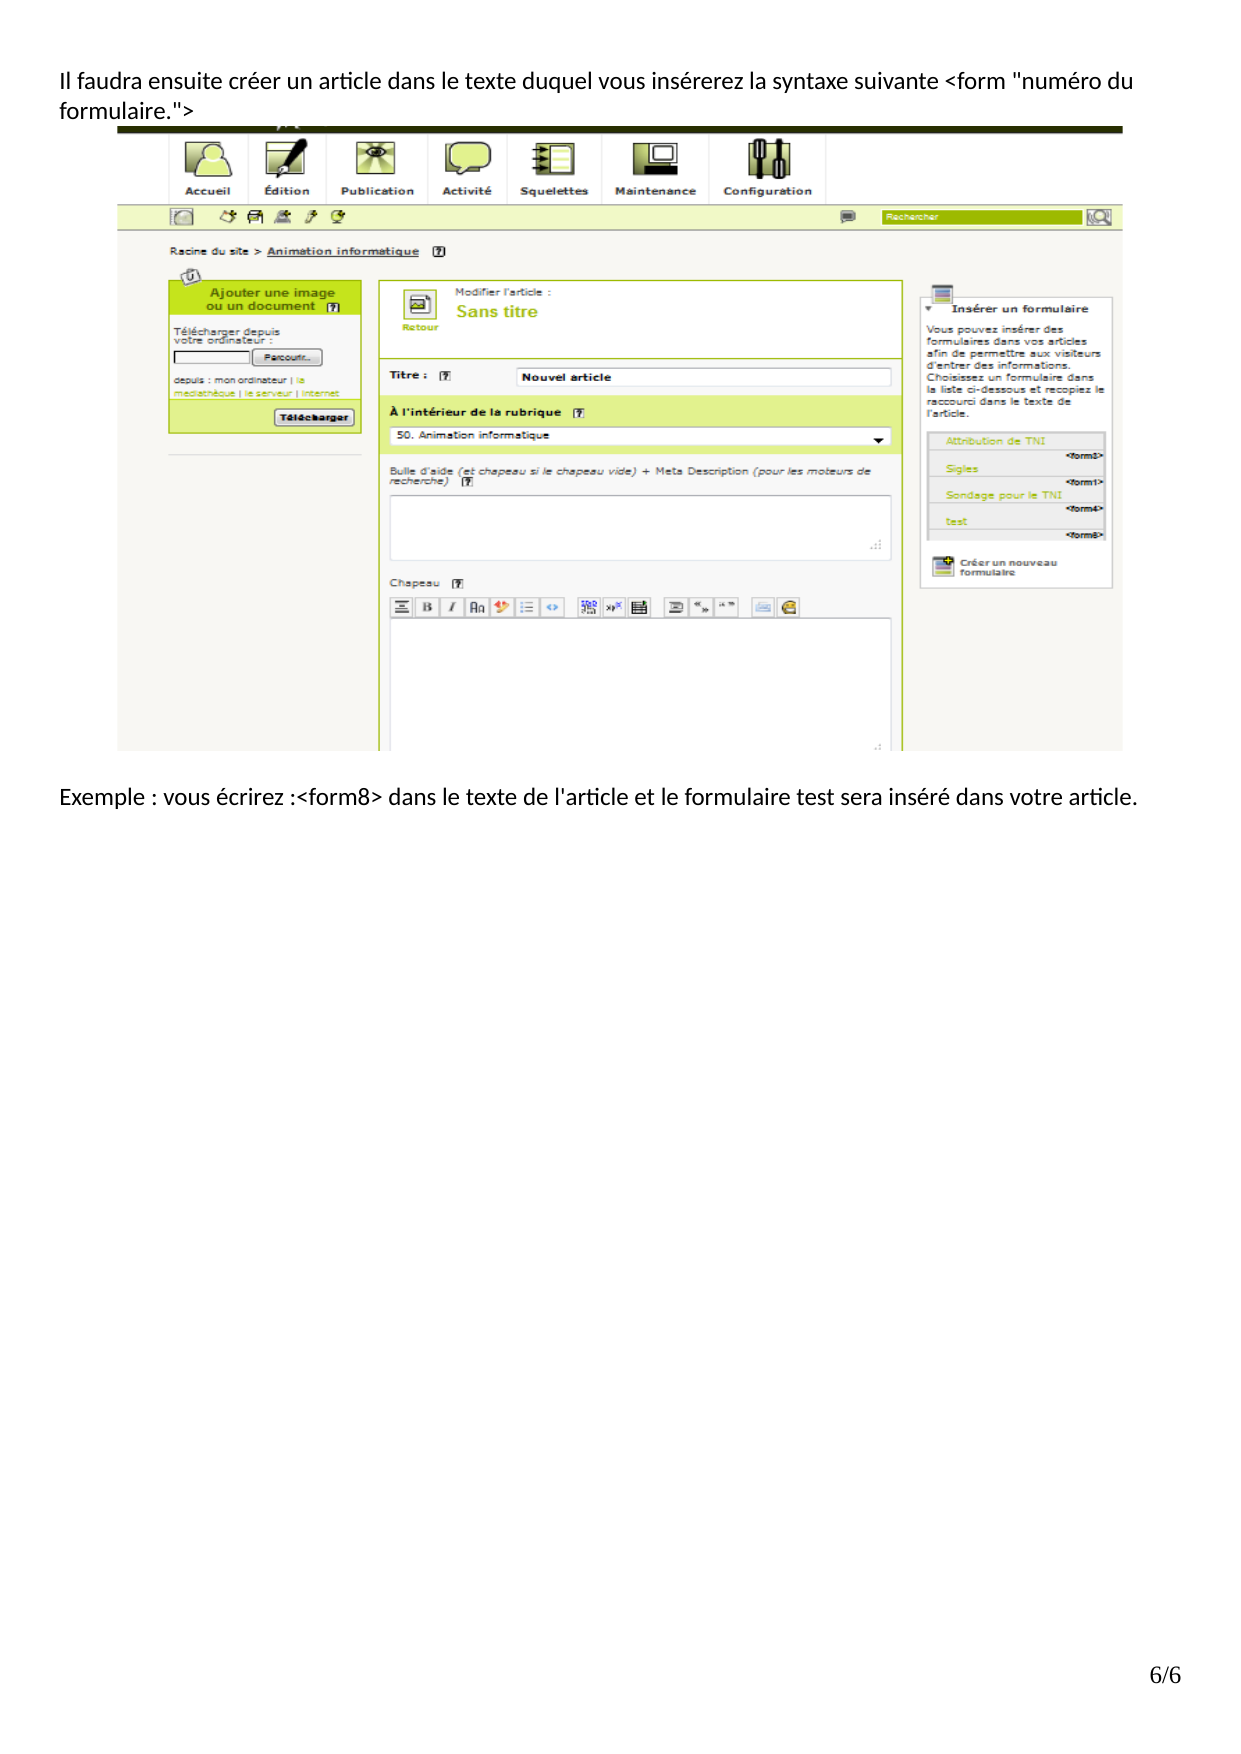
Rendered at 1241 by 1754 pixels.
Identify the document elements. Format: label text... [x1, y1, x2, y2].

text Exemple : vous écrirez :<form8> dans le texte de l'article et le formulaire test sera inséré dans votre article. [59, 782, 1181, 812]
picture [117, 126, 1123, 751]
text Il faudra ensuite créer un article dans le texte duquel vous insérerez la syntaxe suivante <form "numéro du formulaire."> [59, 65, 1181, 126]
